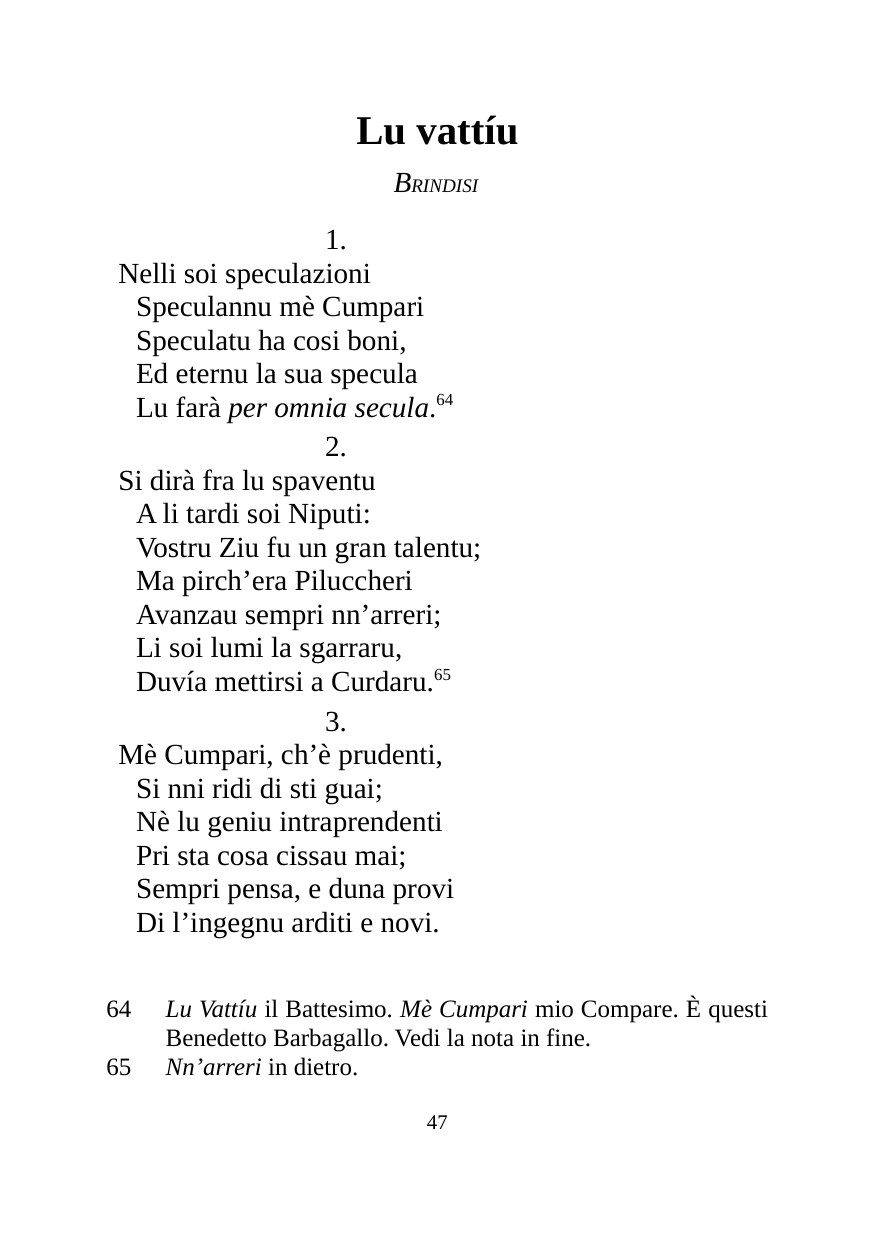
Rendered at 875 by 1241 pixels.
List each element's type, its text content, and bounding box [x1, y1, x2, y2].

text Nn’arreri in dietro. [106, 1052, 768, 1080]
text Lu Vattíu il Battesimo. Mè Cumpari mio Compare. È questi Benedetto Barbagallo. Vedi la nota in fine. [106, 994, 768, 1052]
text 1. [325, 222, 768, 256]
subtitle Brindisi [106, 165, 768, 198]
text 3. [325, 704, 768, 737]
subtitle Lu vattíu [106, 106, 768, 153]
text Mè Cumpari, ch’è prudenti, Si nni ridi di sti guai; Nè lu geniu intraprendenti Pri sta cosa cissau mai; Sempri pensa, e duna provi Di l’ingegnu arditi e novi. [118, 737, 768, 938]
text Nelli soi speculazioni Speculannu mè Cumpari Speculatu ha cosi boni, Ed eternu la sua specula Lu farà per omnia secula. [118, 256, 768, 423]
text Si dirà fra lu spaventu A li tardi soi Niputi: Vostru Ziu fu un gran talentu; Ma pirch’era Piluccheri Avanzau sempri nn’arreri; Li soi lumi la sgarraru, Duvía mettirsi a Curdaru. [118, 463, 768, 698]
text 2. [325, 429, 768, 463]
